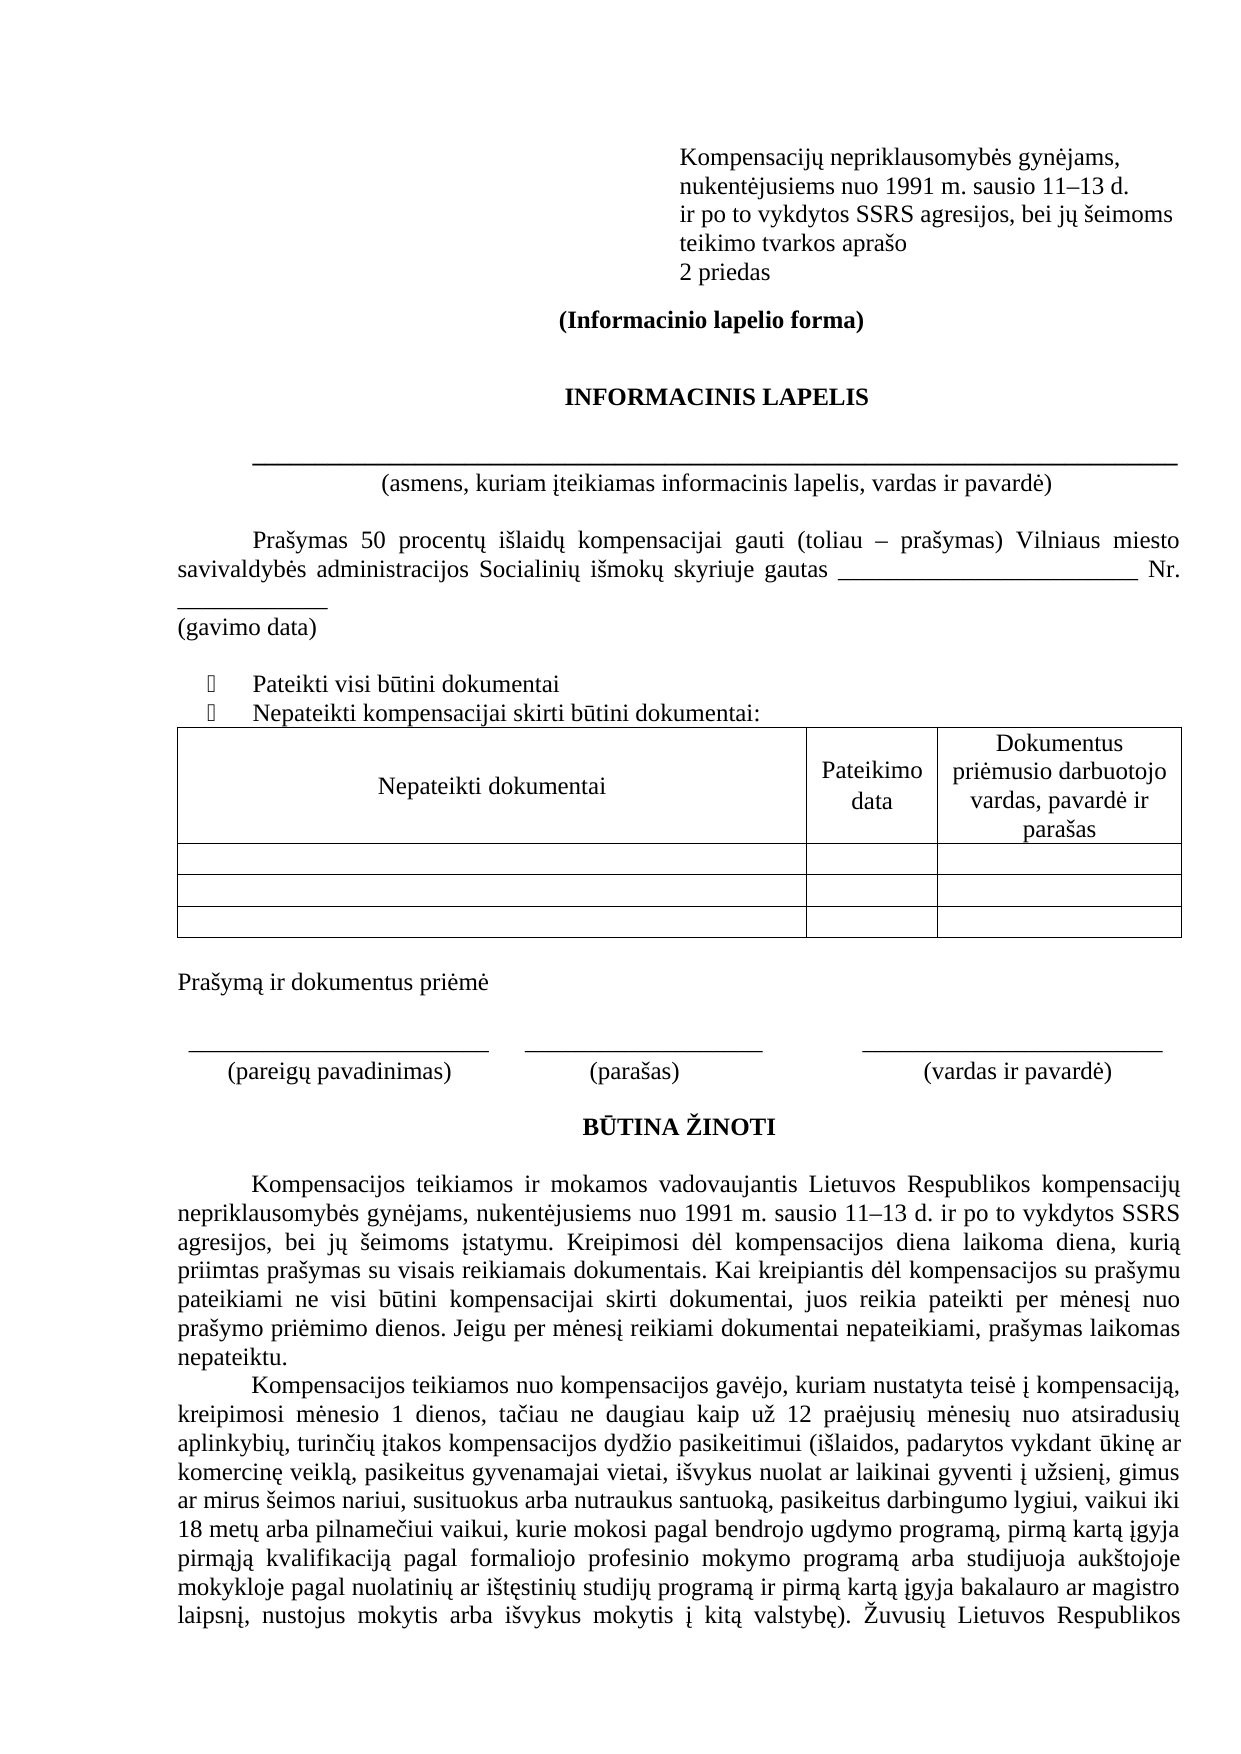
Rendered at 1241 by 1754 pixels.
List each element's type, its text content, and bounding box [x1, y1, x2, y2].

text Kompensacijų nepriklausomybės gynėjams, [679, 142, 1181, 171]
table_cell [938, 907, 1181, 937]
table_cell [938, 844, 1181, 874]
text Kompensacijos teikiamos nuo kompensacijos gavėjo, kuriam nustatyta teisė į kompensaciją, kreipimosi mėnesio 1 dienos, tačiau ne daugiau kaip už 12 praėjusių mėnesių nuo atsiradusių aplinkybių, turinčių įtakos kompensacijos dydžio pasikeitimui (išlaidos, padarytos vykdant ūkinę ar komercinę veiklą, pasikeitus gyvenamajai vietai, išvykus nuolat ar laikinai gyventi į užsienį, gimus ar mirus šeimos nariui, susituokus arba nutraukus santuoką, pasikeitus darbingumo lygiui, vaikui iki 18 metų arba pilnamečiui vaikui, kurie mokosi pagal bendrojo ugdymo programą, pirmą kartą įgyja pirmąją kvalifikaciją pagal formaliojo profesinio mokymo programą arba studijuoja aukštojoje mokykloje pagal nuolatinių ar ištęstinių studijų programą ir pirmą kartą įgyja bakalauro ar magistro laipsnį, nustojus mokytis arba išvykus mokytis į kitą valstybę). Žuvusių Lietuvos Respublikos [177, 1371, 1181, 1629]
text teikimo tvarkos aprašo [679, 228, 1181, 257]
table_cell [178, 907, 806, 937]
text INFORMACINIS LAPELIS [177, 382, 1181, 410]
text Prašymas 50 procentų išlaidų kompensacijai gauti (toliau – prašymas) Vilniaus miesto savivaldybės administracijos Socialinių išmokų skyriuje gautas ________________________ Nr. ____________ [177, 525, 1181, 612]
text Prašymą ir dokumentus priėmė [177, 967, 1181, 996]
table_cell [178, 875, 806, 906]
text  Pateikti visi būtini dokumentai [177, 669, 1181, 698]
text (asmens, kuriam įteikiamas informacinis lapelis, vardas ir pavardė) [177, 468, 1181, 497]
table_header Nepateikti dokumentai [178, 728, 806, 843]
table_cell [938, 875, 1181, 906]
table_header Dokumentus priėmusio darbuotojo vardas, pavardė ir parašas [938, 728, 1181, 843]
table_header ________________________ (pareigų pavadinimas) [177, 996, 507, 1087]
text 2 priedas [679, 257, 1181, 286]
table_header Pateikimo data [807, 728, 937, 843]
text __________________________________________________________________________ [177, 439, 1181, 468]
table_cell [807, 907, 937, 937]
table_cell [178, 844, 806, 874]
text (gavimo data) [177, 612, 1181, 640]
table_cell [807, 875, 937, 906]
table_cell [807, 844, 937, 874]
text  Nepateikti kompensacijai skirti būtini dokumentai: [177, 698, 1181, 727]
table_header ___________________ ________________________ (parašas) (vardas ir pavardė) [507, 996, 1181, 1087]
text ir po to vykdytos SSRS agresijos, bei jų šeimoms [679, 199, 1181, 228]
text nukentėjusiems nuo 1991 m. sausio 11–13 d. [679, 171, 1181, 199]
text Kompensacijos teikiamos ir mokamos vadovaujantis Lietuvos Respublikos kompensacijų nepriklausomybės gynėjams, nukentėjusiems nuo 1991 m. sausio 11–13 d. ir po to vykdytos SSRS agresijos, bei jų šeimoms įstatymu. Kreipimosi dėl kompensacijos diena laikoma diena, kurią priimtas prašymas su visais reikiamais dokumentais. Kai kreipiantis dėl kompensacijos su prašymu pateikiami ne visi būtini kompensacijai skirti dokumentai, juos reikia pateikti per mėnesį nuo prašymo priėmimo dienos. Jeigu per mėnesį reikiami dokumentai nepateikiami, prašymas laikomas nepateiktu. [177, 1169, 1181, 1371]
text (Informacinio lapelio forma) [177, 305, 1181, 334]
subtitle BŪTINA ŽINOTI [177, 1116, 1181, 1141]
